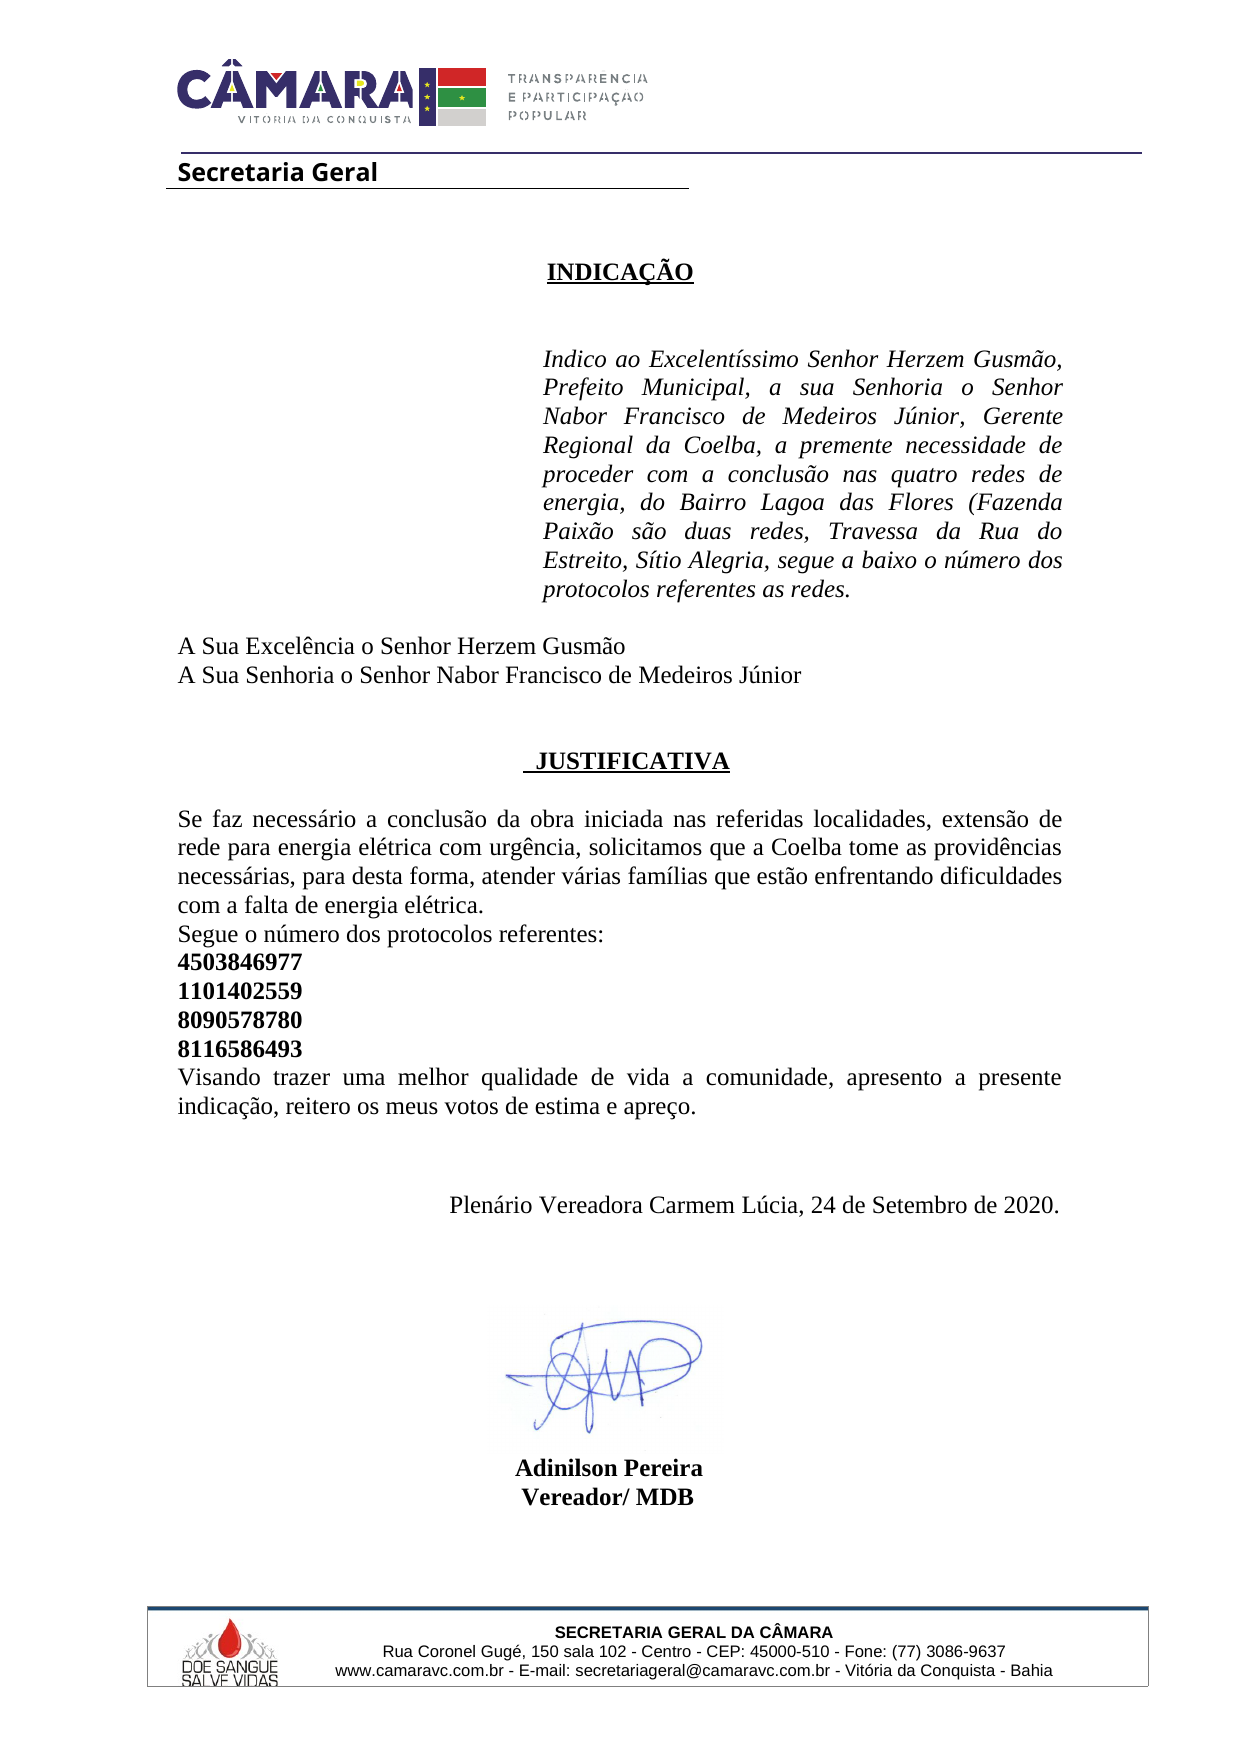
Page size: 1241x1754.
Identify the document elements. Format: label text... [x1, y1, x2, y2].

text Vereador/ MDB [177, 1482, 1063, 1511]
text 4503846977 [177, 947, 1063, 976]
text Adinilson Pereira [177, 1453, 1063, 1482]
text Indico ao Excelentíssimo Senhor Herzem Gusmão, Prefeito Municipal, a sua Senhoria o Senhor Nabor Francisco de Medeiros Júnior, Gerente Regional da Coelba, a premente necessidade de proceder com a conclusão nas quatro redes de energia, do Bairro Lagoa das Flores (Fazenda Paixão são duas redes, Travessa da Rua do Estreito, Sítio Alegria, segue a baixo o número dos protocolos referentes as redes. [543, 344, 1063, 602]
text Se faz necessário a conclusão da obra iniciada nas referidas localidades, extensão de rede para energia elétrica com urgência, solicitamos que a Coelba tome as providências necessárias, para desta forma, atender várias famílias que estão enfrentando dificuldades com a falta de energia elétrica. [177, 804, 1063, 919]
text 8090578780 [177, 1005, 1063, 1034]
text A Sua Excelência o Senhor Herzem Gusmão [177, 631, 1063, 660]
picture [148, 1607, 1148, 1686]
text Segue o número dos protocolos referentes: [177, 919, 1063, 947]
text 8116586493 [177, 1034, 1063, 1062]
text Plenário Vereadora Carmem Lúcia, 24 de Setembro de 2020. [177, 1190, 1063, 1219]
text Visando trazer uma melhor qualidade de vida a comunidade, apresento a presente indicação, reitero os meus votos de estima e apreço. [177, 1062, 1063, 1120]
text JUSTIFICATIVA [177, 746, 1063, 775]
text A Sua Senhoria o Senhor Nabor Francisco de Medeiros Júnior [177, 660, 1063, 689]
text 1101402559 [177, 976, 1063, 1005]
text INDICAÇÃO [177, 257, 1063, 286]
